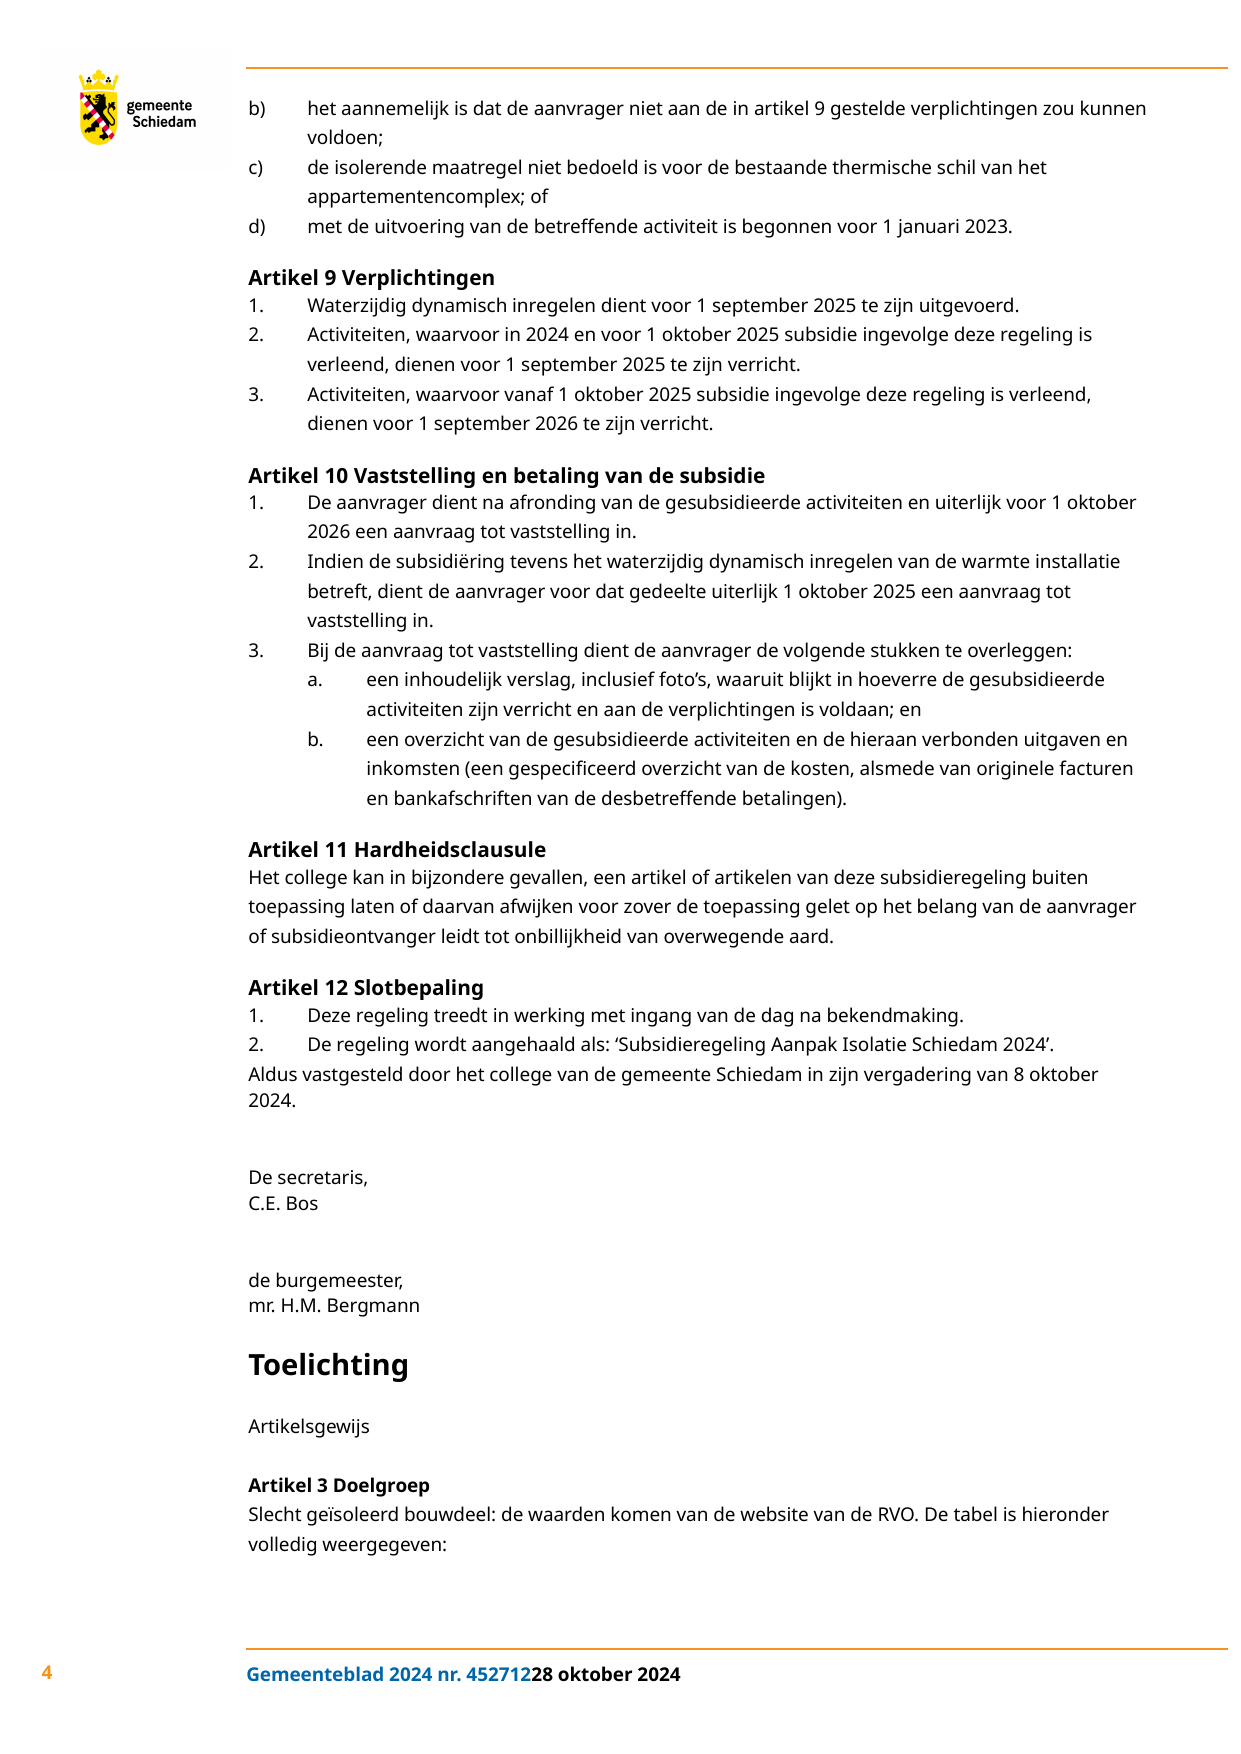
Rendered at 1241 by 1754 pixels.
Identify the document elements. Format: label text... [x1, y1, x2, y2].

list Waterzijdig dynamisch inregelen dient voor 1 september 2025 te zijn uitgevoerd. [248, 292, 1152, 318]
list De aanvrager dient na afronding van de gesubsidieerde activiteiten en uiterlijk voor 1 oktober 2026 een aanvraag tot vaststelling in. [248, 489, 1152, 544]
list Activiteiten, waarvoor vanaf 1 oktober 2025 subsidie ingevolge deze regeling is verleend, dienen voor 1 september 2026 te zijn verricht. [248, 381, 1152, 436]
text Slecht geïsoleerd bouwdeel: de waarden komen van de website van de RVO. De tabel is hieronder volledig weergegeven: [248, 1502, 1152, 1557]
list met de uitvoering van de betreffende activiteit is begonnen voor 1 januari 2023. [248, 213, 1152, 239]
list De regeling wordt aangehaald als: ‘Subsidieregeling Aanpak Isolatie Schiedam 2024’. [248, 1031, 1152, 1057]
text Artikel 9 Verplichtingen [248, 263, 1152, 292]
list een inhoudelijk verslag, inclusief foto’s, waaruit blijkt in hoeverre de gesubsidieerde activiteiten zijn verricht en aan de verplichtingen is voldaan; en [307, 667, 1152, 722]
picture [41, 47, 231, 172]
text mr. H.M. Bergmann [248, 1293, 1152, 1318]
list een overzicht van de gesubsidieerde activiteiten en de hieraan verbonden uitgaven en inkomsten (een gespecificeerd overzicht van de kosten, alsmede van originele facturen en bankafschriften van de desbetreffende betalingen). [307, 726, 1152, 811]
text Het college kan in bijzondere gevallen, een artikel of artikelen van deze subsidieregeling buiten toepassing laten of daarvan afwijken voor zover de toepassing gelet op het belang van de aanvrager of subsidieontvanger leidt tot onbillijkheid van overwegende aard. [248, 864, 1152, 949]
list Activiteiten, waarvoor in 2024 en voor 1 oktober 2025 subsidie ingevolge deze regeling is verleend, dienen voor 1 september 2025 te zijn verricht. [248, 322, 1152, 377]
list Indien de subsidiëring tevens het waterzijdig dynamisch inregelen van de warmte installatie betreft, dient de aanvrager voor dat gedeelte uiterlijk 1 oktober 2025 een aanvraag tot vaststelling in. [248, 548, 1152, 633]
text Aldus vastgesteld door het college van de gemeente Schiedam in zijn vergadering van 8 oktober 2024. [248, 1061, 1152, 1112]
text Artikel 12 Slotbepaling [248, 973, 1152, 1002]
text Artikel 3 Doelgroep [248, 1472, 1152, 1498]
text C.E. Bos [248, 1190, 1152, 1215]
list Bij de aanvraag tot vaststelling dient de aanvrager de volgende stukken te overleggen: [248, 637, 1152, 663]
text De secretaris, [248, 1164, 1152, 1190]
list het aannemelijk is dat de aanvrager niet aan de in artikel 9 gestelde verplichtingen zou kunnen voldoen; [248, 95, 1152, 150]
list de isolerende maatregel niet bedoeld is voor de bestaande thermische schil van het appartementencomplex; of [248, 154, 1152, 209]
text Artikel 10 Vaststelling en betaling van de subsidie [248, 461, 1152, 489]
list Deze regeling treedt in werking met ingang van de dag na bekendmaking. [248, 1002, 1152, 1028]
text de burgemeester, [248, 1267, 1152, 1293]
text Artikelsgewijs [248, 1413, 1152, 1439]
text Artikel 11 Hardheidsclausule [248, 835, 1152, 864]
text Toelichting [248, 1344, 1152, 1384]
